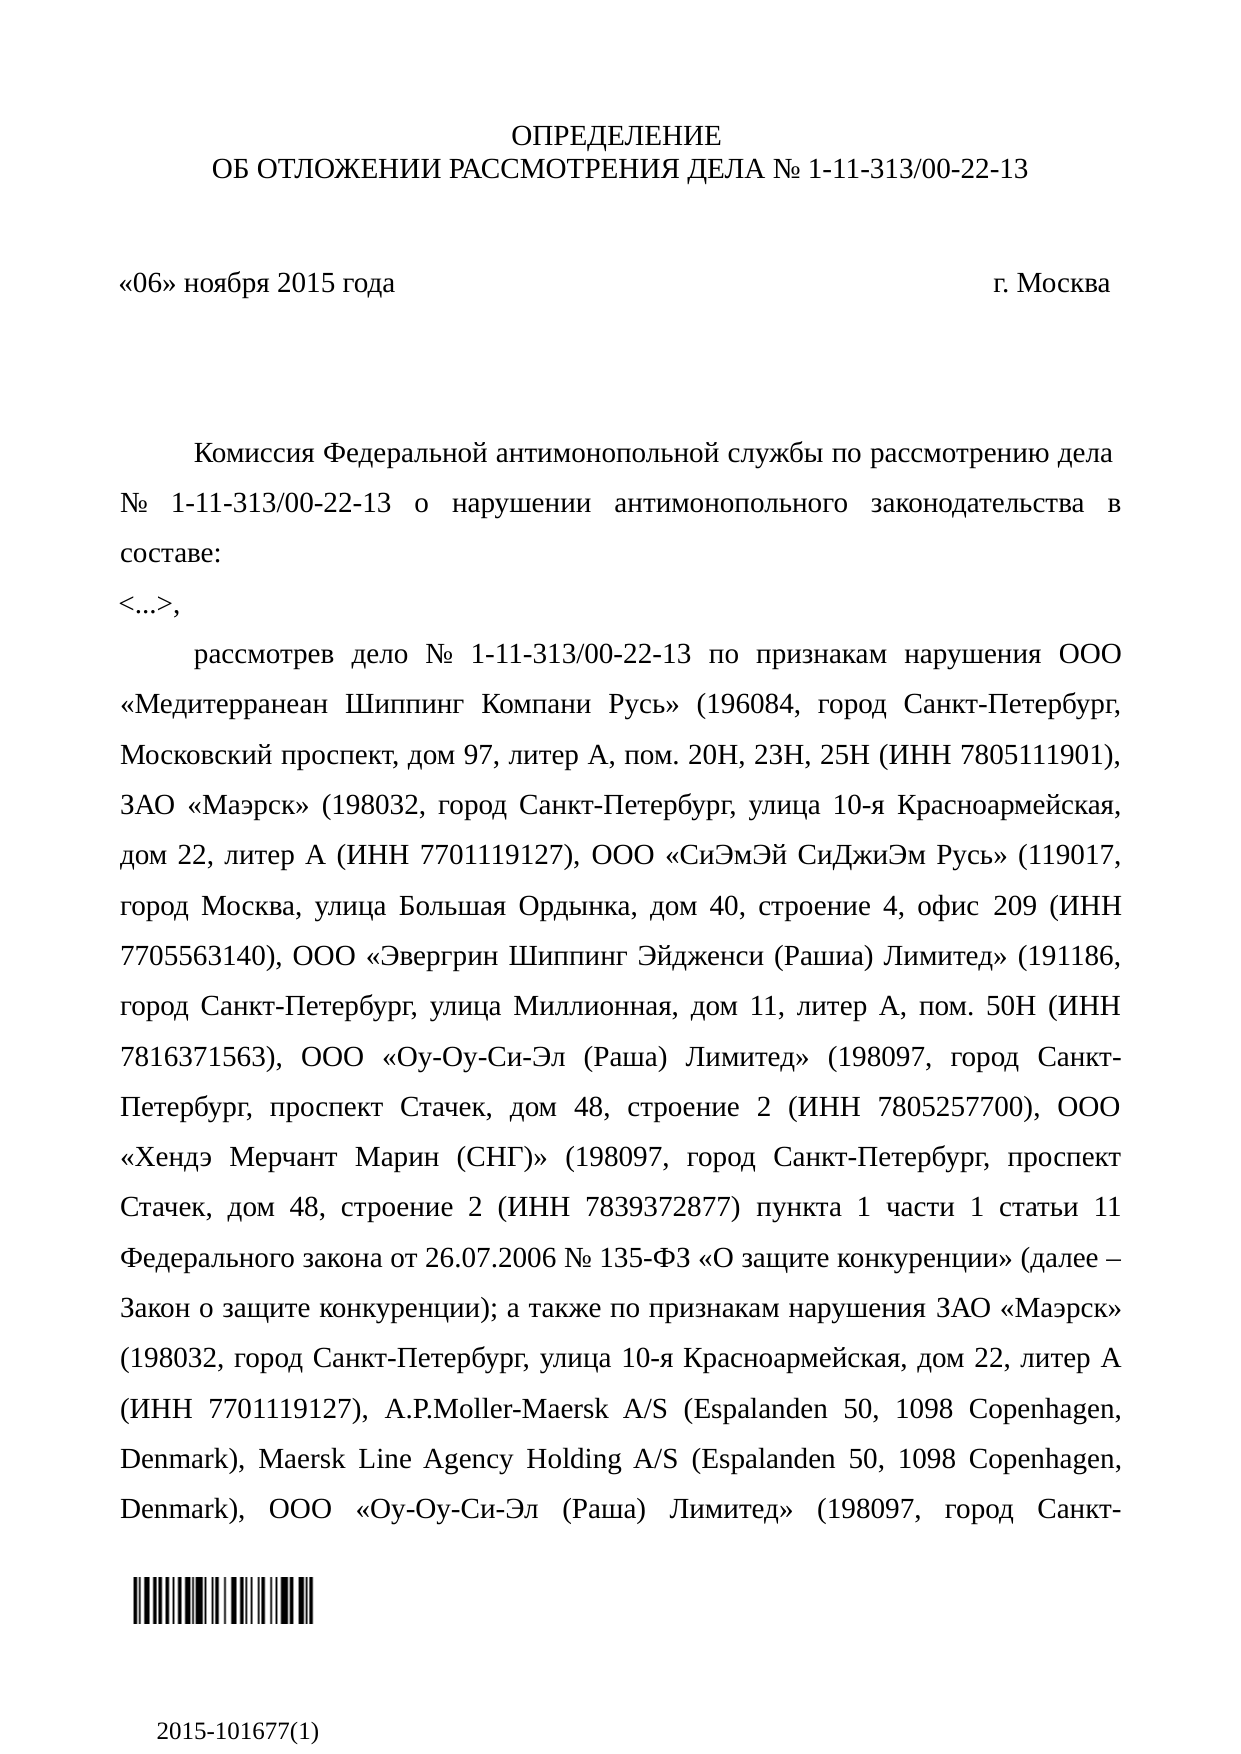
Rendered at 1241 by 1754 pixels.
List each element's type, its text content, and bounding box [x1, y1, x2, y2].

text рассмотрев дело № 1-11-313/00-22-13 по признакам нарушения ООО «Медитерранеан Шиппинг Компани Русь» (196084, город Санкт-Петербург, Московский проспект, дом 97, литер А, пом. 20Н, 23Н, 25Н (ИНН 7805111901), ЗАО «Маэрск» (198032, город Санкт-Петербург, улица 10-я Красноармейская, дом 22, литер А (ИНН 7701119127), ООО «СиЭмЭй СиДжиЭм Русь» (119017, город Москва, улица Большая Ордынка, дом 40, строение 4, офис 209 (ИНН 7705563140), ООО «Эвергрин Шиппинг Эйдженси (Рашиа) Лимитед» (191186, город Санкт-Петербург, улица Миллионная, дом 11, литер А, пом. 50Н (ИНН 7816371563), ООО «Оу-Оу-Си-Эл (Раша) Лимитед» (198097, город Санкт-Петербург, проспект Стачек, дом 48, строение 2 (ИНН 7805257700), ООО «Хендэ Мерчант Марин (СНГ)» (198097, город Санкт-Петербург, проспект Стачек, дом 48, строение 2 (ИНН 7839372877) пункта 1 части 1 статьи 11 Федерального закона от 26.07.2006 № 135-ФЗ «О защите конкуренции» (далее – Закон о защите конкуренции); а также по признакам нарушения ЗАО «Маэрск» (198032, город Санкт-Петербург, улица 10-я Красноармейская, дом 22, литер А (ИНН 7701119127), A.P.Moller-Maersk A/S (Espalanden 50, 1098 Copenhagen, Denmark), Maersk Line Agency Holding A/S (Espalanden 50, 1098 Copenhagen, Denmark), ООО «Оу-Оу-Си-Эл (Раша) Лимитед» (198097, город Санкт- [120, 636, 1122, 1525]
text «06» ноября 2015 года г. Москва [118, 266, 1122, 299]
text Комиссия Федеральной антимонопольной службы по рассмотрению дела № 1-11-313/00-22-13 о нарушении антимонопольного законодательства в составе: [120, 435, 1122, 569]
picture [118, 1577, 331, 1624]
text ОБ ОТЛОЖЕНИИ РАССМОТРЕНИЯ ДЕЛА № 1-11-313/00-22-13 [118, 152, 1122, 185]
text <...>, [118, 586, 1122, 619]
text ОПРЕДЕЛЕНИЕ [118, 118, 1122, 152]
